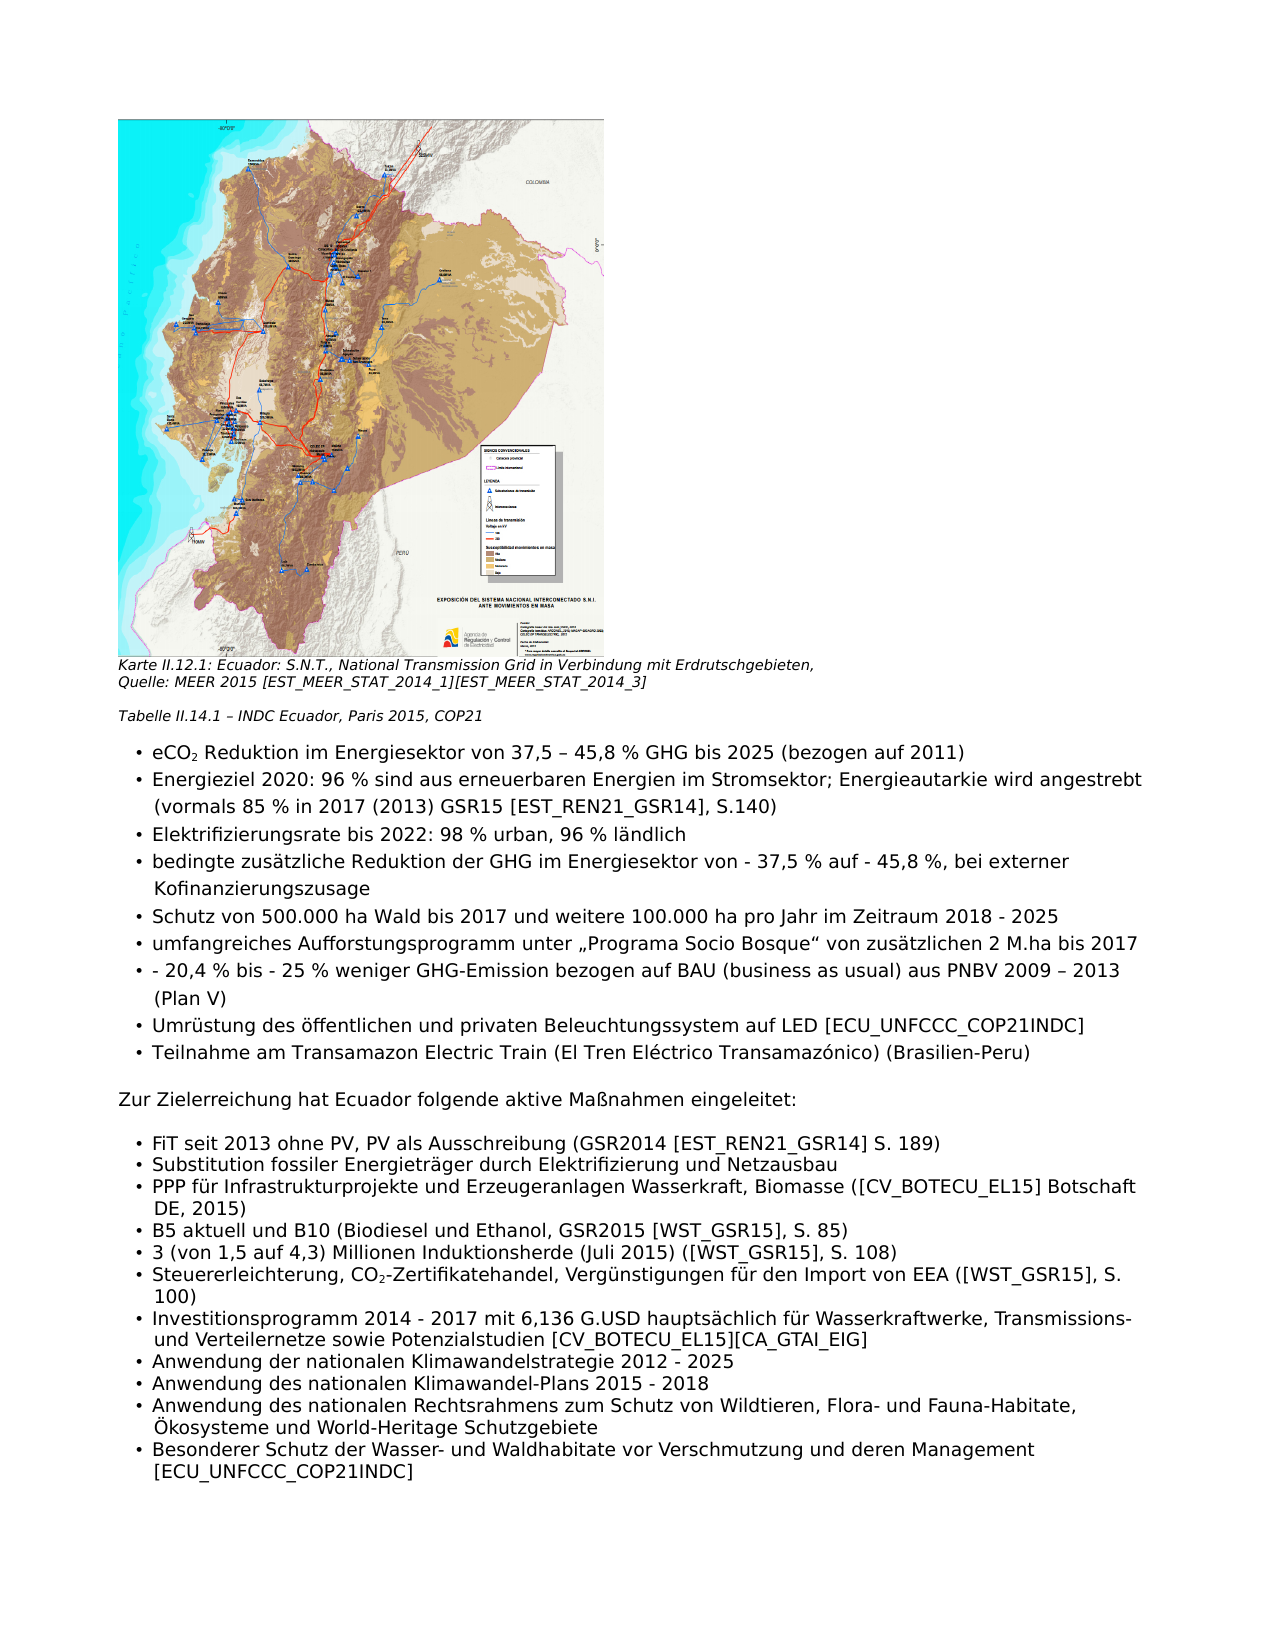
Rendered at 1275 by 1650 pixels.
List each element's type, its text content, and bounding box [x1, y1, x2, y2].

text Karte II.12.1: Ecuador: S.N.T., National Transmission Grid in Verbindung mit Erdrutschgebieten, [118, 118, 1157, 674]
text Quelle: MEER 2015 [EST_MEER_STAT_2014_1][EST_MEER_STAT_2014_3] [118, 674, 1157, 691]
list Energieziel 2020: 96 % sind aus erneuerbaren Energien im Stromsektor; Energieautarkie wird angestrebt (vormals 85 % in 2017 (2013) GSR15 [EST_REN21_GSR14], S.140) [136, 769, 1157, 818]
list Elektrifizierungsrate bis 2022: 98 % urban, 96 % ländlich [136, 824, 1157, 846]
list - 20,4 % bis - 25 % weniger GHG-Emission bezogen auf BAU (business as usual) aus PNBV 2009 – 2013 (Plan V) [136, 960, 1157, 1009]
list Investitionsprogramm 2014 - 2017 mit 6,136 G.USD hauptsächlich für Wasserkraftwerke, Transmissions- und Verteilernetze sowie Potenzialstudien [CV_BOTECU_EL15][CA_GTAI_EIG] [136, 1307, 1157, 1351]
list FiT seit 2013 ohne PV, PV als Ausschreibung (GSR2014 [EST_REN21_GSR14] S. 189) [136, 1132, 1157, 1154]
list Steuererleichterung, CO2-Zertifikatehandel, Vergünstigungen für den Import von EEA ([WST_GSR15], S. 100) [136, 1264, 1157, 1307]
list Anwendung des nationalen Klimawandel-Plans 2015 - 2018 [136, 1373, 1157, 1395]
list Besonderer Schutz der Wasser- und Waldhabitate vor Verschmutzung und deren Management [ECU_UNFCCC_COP21INDC] [136, 1439, 1157, 1482]
list umfangreiches Aufforstungsprogramm unter „Programa Socio Bosque“ von zusätzlichen 2 M.ha bis 2017 [136, 933, 1157, 955]
list PPP für Infrastrukturprojekte und Erzeugeranlagen Wasserkraft, Biomasse ([CV_BOTECU_EL15] Botschaft DE, 2015) [136, 1176, 1157, 1220]
list 3 (von 1,5 auf 4,3) Millionen Induktionsherde (Juli 2015) ([WST_GSR15], S. 108) [136, 1242, 1157, 1264]
text Zur Zielerreichung hat Ecuador folgende aktive Maßnahmen eingeleitet: [118, 1089, 1157, 1111]
list Anwendung des nationalen Rechtsrahmens zum Schutz von Wildtieren, Flora- und Fauna-Habitate, Ökosysteme und World-Heritage Schutzgebiete [136, 1395, 1157, 1439]
list eCO2 Reduktion im Energiesektor von 37,5 – 45,8 % GHG bis 2025 (bezogen auf 2011) [136, 742, 1157, 764]
list Teilnahme am Transamazon Electric Train (El Tren Eléctrico Transamazónico) (Brasilien-Peru) [136, 1042, 1157, 1064]
list Schutz von 500.000 ha Wald bis 2017 und weitere 100.000 ha pro Jahr im Zeitraum 2018 - 2025 [136, 906, 1157, 927]
list Substitution fossiler Energieträger durch Elektrifizierung und Netzausbau [136, 1154, 1157, 1176]
list Umrüstung des öffentlichen und privaten Beleuchtungssystem auf LED [ECU_UNFCCC_COP21INDC] [136, 1015, 1157, 1037]
picture [118, 118, 604, 657]
text Tabelle II.14.1 – INDC Ecuador, Paris 2015, COP21 [118, 708, 1157, 725]
list B5 aktuell und B10 (Biodiesel und Ethanol, GSR2015 [WST_GSR15], S. 85) [136, 1220, 1157, 1242]
list Anwendung der nationalen Klimawandelstrategie 2012 - 2025 [136, 1351, 1157, 1373]
list bedingte zusätzliche Reduktion der GHG im Energiesektor von - 37,5 % auf - 45,8 %, bei externer Kofinanzierungszusage [136, 851, 1157, 900]
